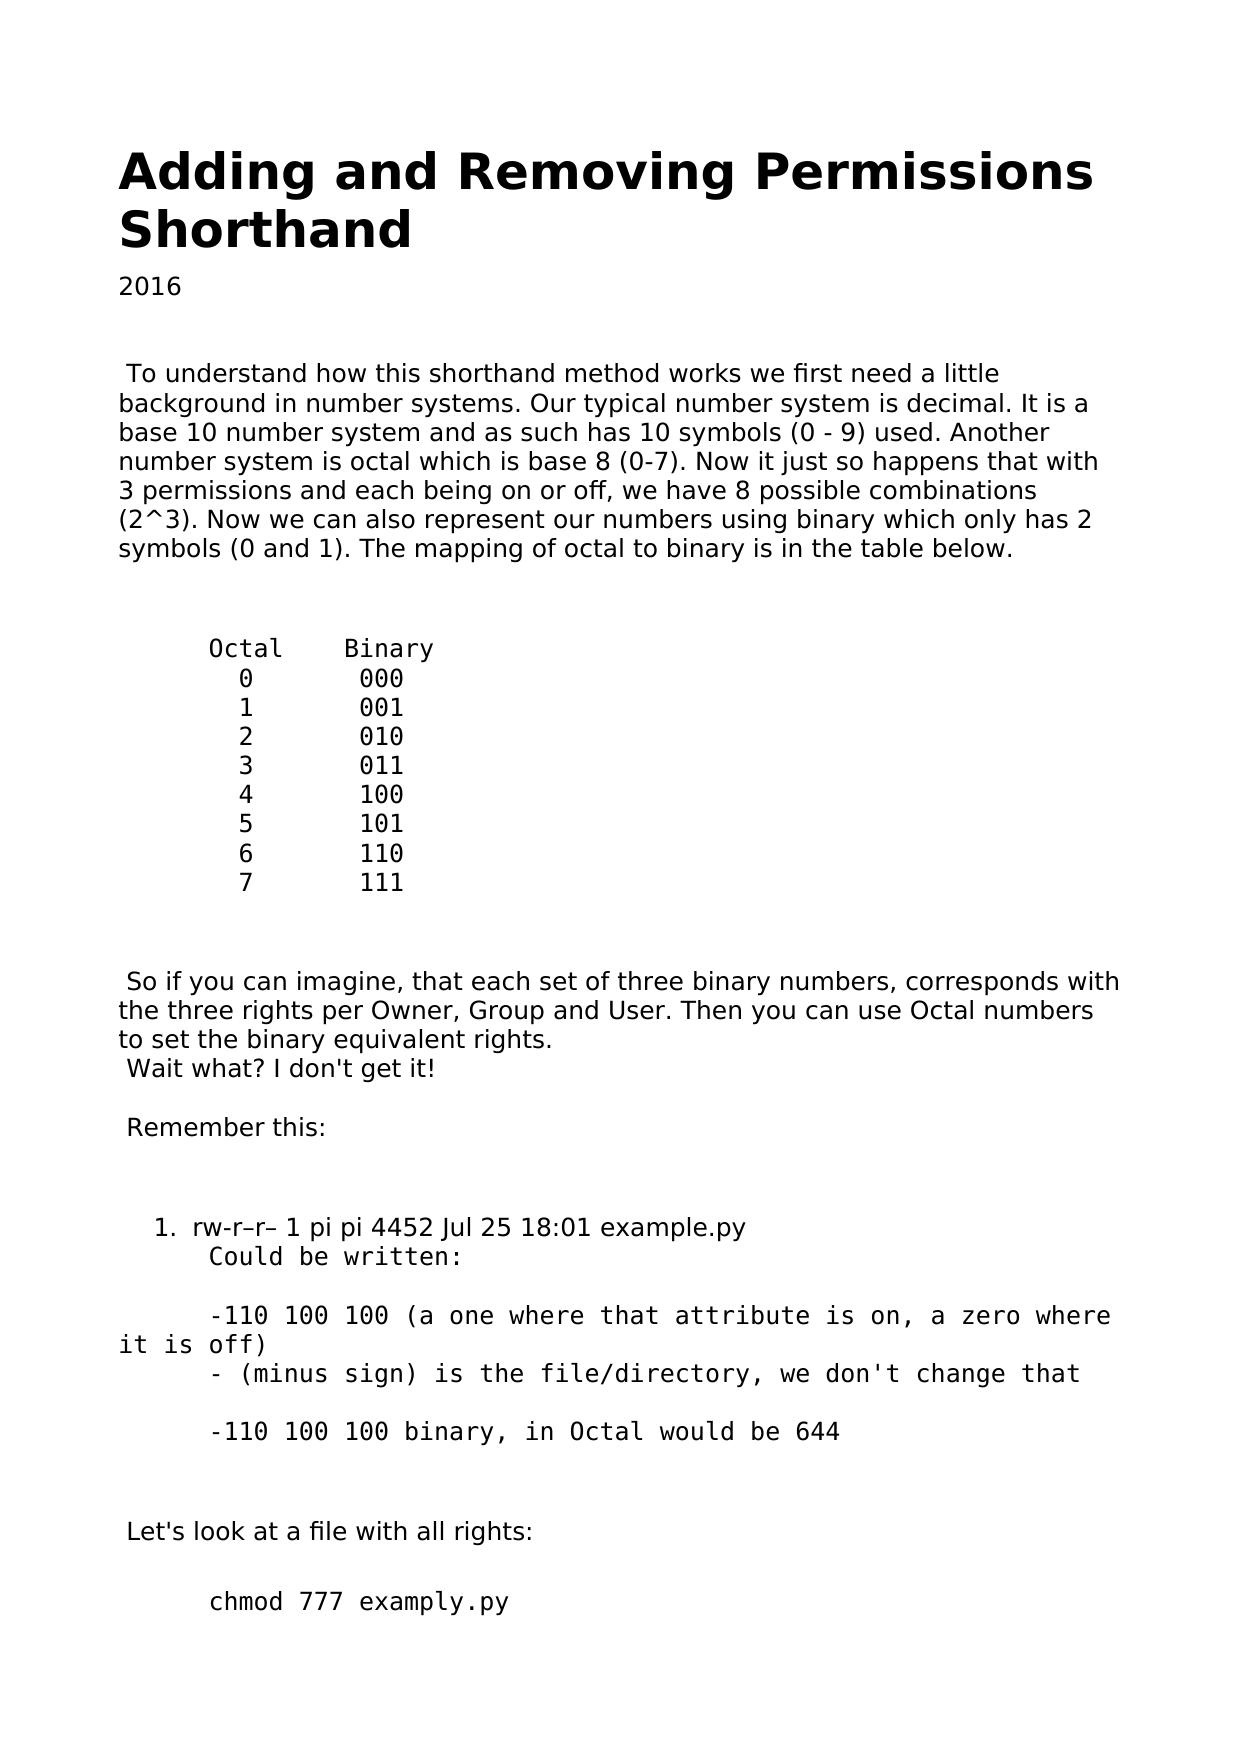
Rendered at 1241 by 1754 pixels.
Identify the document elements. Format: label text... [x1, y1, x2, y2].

list rw-r–r– 1 pi pi 4452 Jul 25 18:01 example.py [177, 1213, 1122, 1242]
text chmod 777 examply.py [118, 1588, 1122, 1617]
text So if you can imagine, that each set of three binary numbers, corresponds with the three rights per Owner, Group and User. Then you can use Octal numbers to set the binary equivalent rights. Wait what? I don't get it! Remember this: [118, 909, 1122, 1171]
text Could be written: -110 100 100 (a one where that attribute is on, a zero where it is off) - (minus sign) is the file/directory, we don't change that -110 100 100 binary, in Octal would be 644 [118, 1242, 1122, 1447]
text 2016 To understand how this shorthand method works we first need a little background in number systems. Our typical number system is decimal. It is a base 10 number system and as such has 10 symbols (0 - 9) used. Another number system is octal which is base 8 (0-7). Now it just so happens that with 3 permissions and each being on or off, we have 8 possible combinations (2^3). Now we can also represent our numbers using binary which only has 2 symbols (0 and 1). The mapping of octal to binary is in the table below. [118, 272, 1122, 622]
text Octal Binary 0 000 1 001 2 010 3 011 4 100 5 101 6 110 7 111 [118, 634, 1122, 897]
text Let's look at a file with all rights: [118, 1458, 1122, 1575]
subtitle Adding and Removing Permissions Shorthand [118, 143, 1122, 259]
